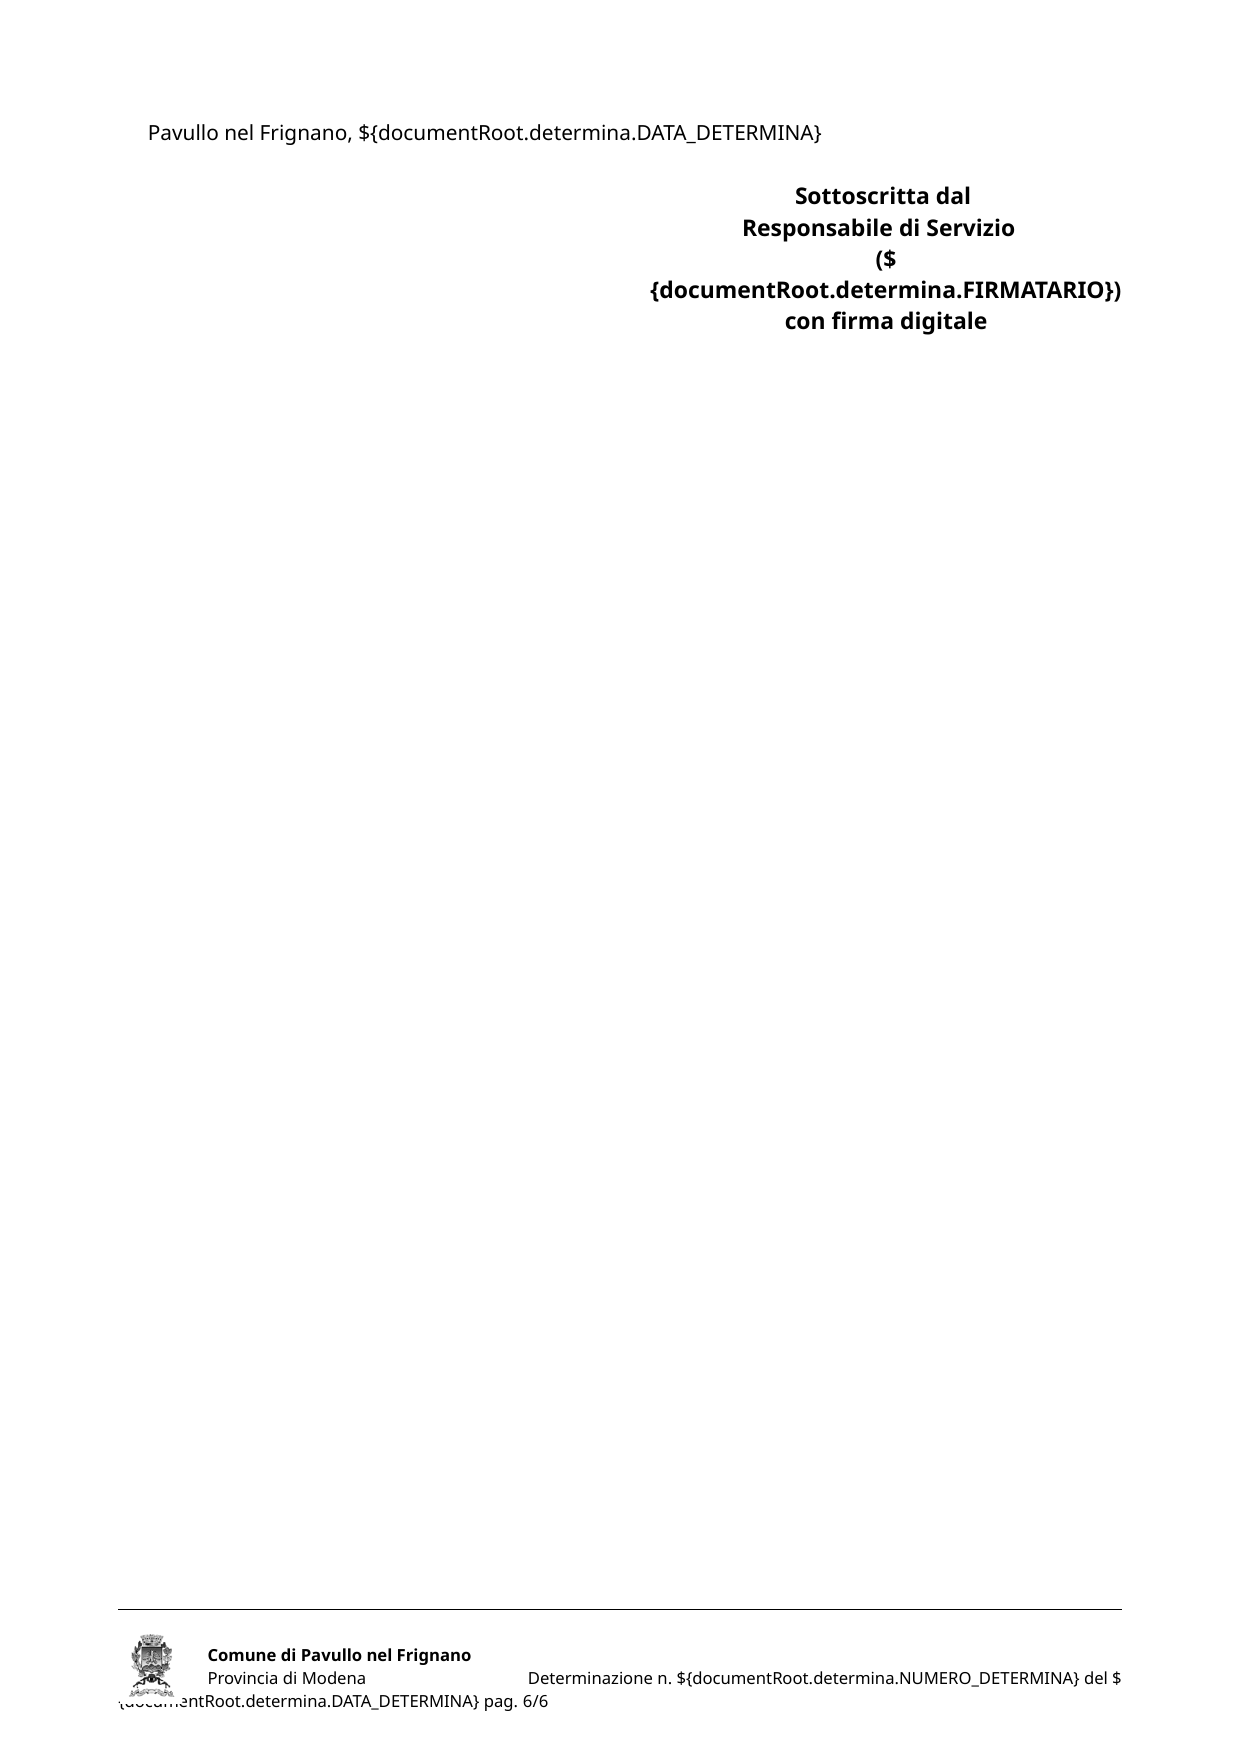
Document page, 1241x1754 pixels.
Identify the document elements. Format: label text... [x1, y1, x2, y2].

text Responsabile di Servizio [118, 211, 1122, 243]
text Sottoscritta dal [649, 180, 1122, 211]
text (${documentRoot.determina.FIRMATARIO}) [649, 243, 1122, 305]
text con firma digitale [649, 305, 1122, 336]
picture [120, 1631, 183, 1704]
text Pavullo nel Frignano, ${documentRoot.determina.DATA_DETERMINA} [118, 118, 1122, 147]
